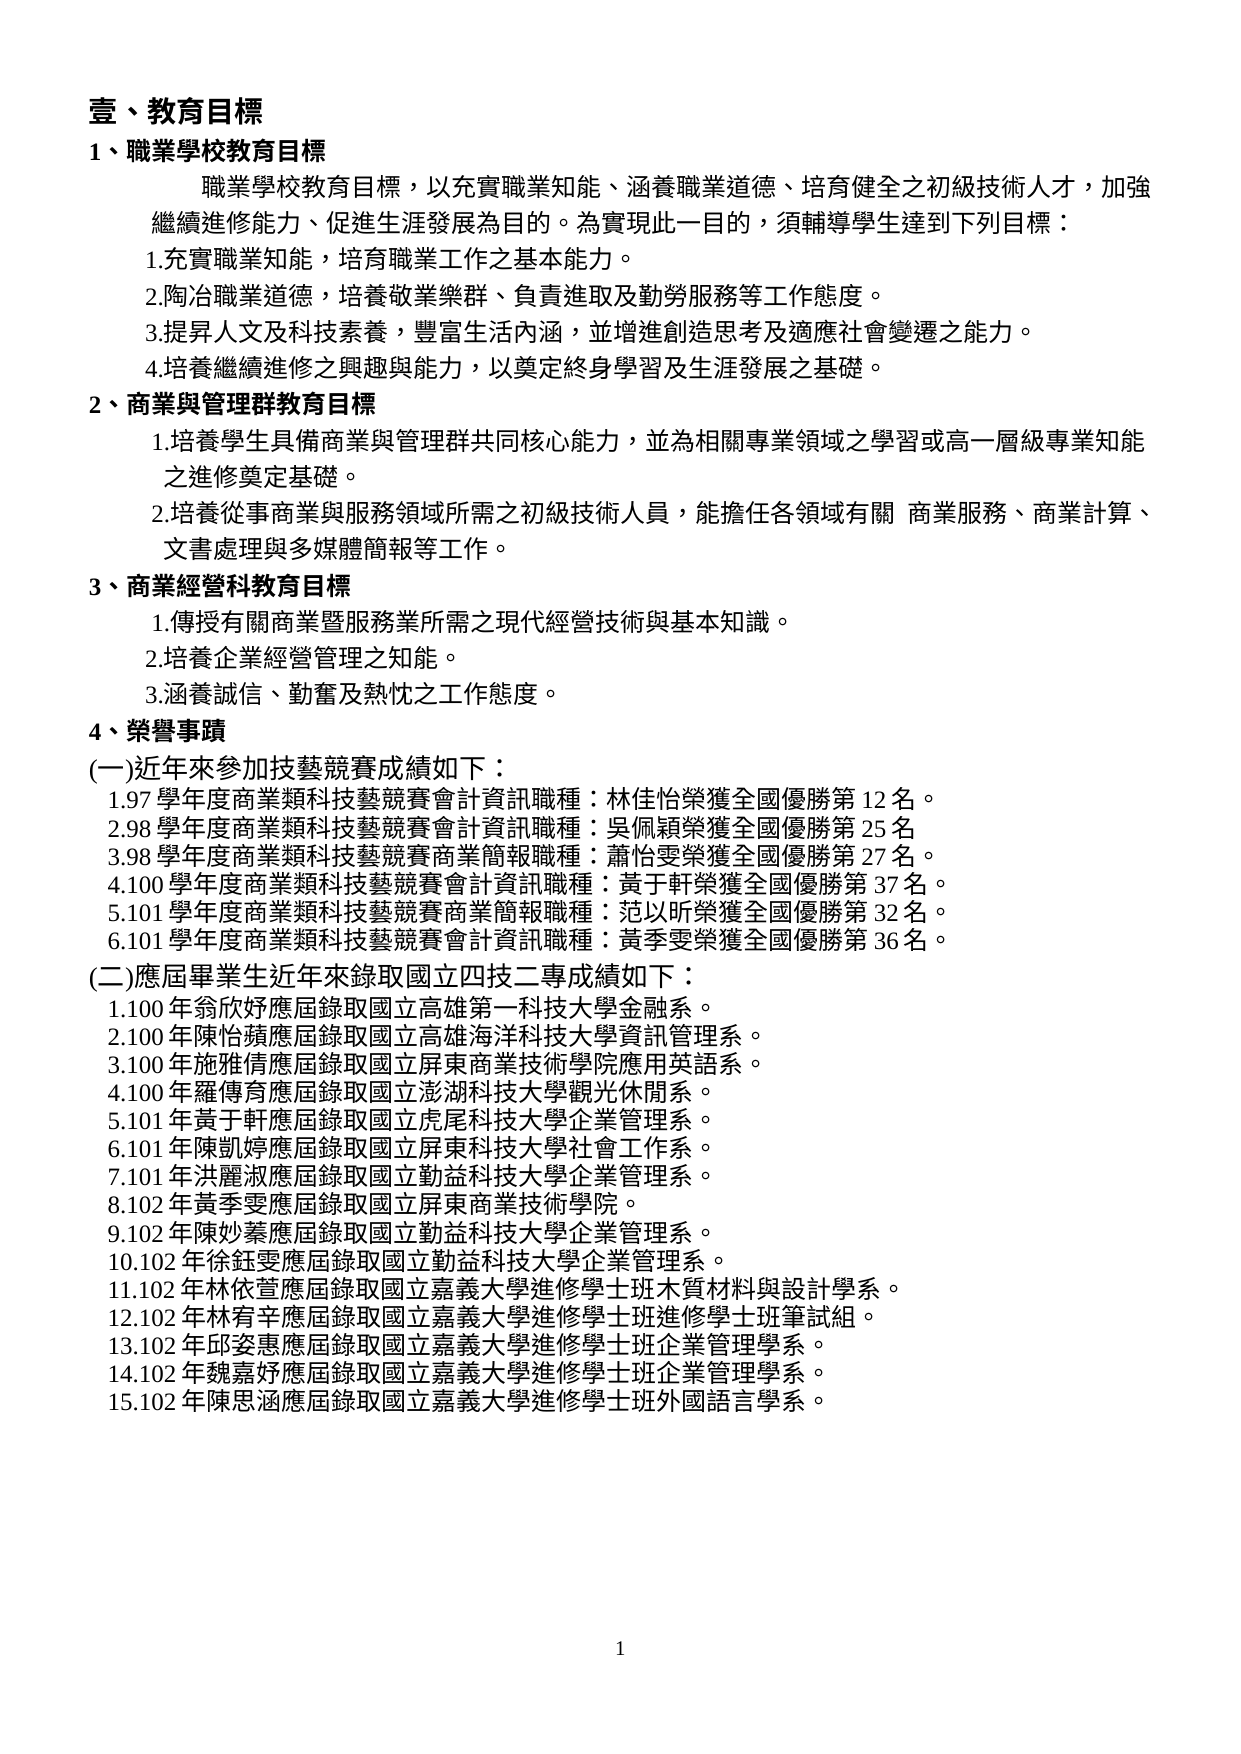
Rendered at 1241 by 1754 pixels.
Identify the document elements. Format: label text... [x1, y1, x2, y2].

text 1.傳授有關商業暨服務業所需之現代經營技術與基本知識。 [151, 602, 1152, 638]
text (二)應屆畢業生近年來錄取國立四技二專成績如下： [89, 955, 1152, 994]
text 職業學校教育目標，以充實職業知能、涵養職業道德、培育健全之初級技術人才，加強繼續進修能力、促進生涯發展為目的。為實現此一目的，須輔導學生達到下列目標： [151, 167, 1152, 240]
text 2.培養從事商業與服務領域所需之初級技術人員，能擔任各領域有關 商業服務、商業計算、文書處理與多媒體簡報等工作。 [151, 493, 1152, 566]
text 4.培養繼續進修之興趣與能力，以奠定終身學習及生涯發展之基礎。 [139, 348, 1152, 385]
list 職業學校教育目標 [89, 131, 1152, 167]
text 11.102年林依萱應屆錄取國立嘉義大學進修學士班 木質材料與設計學系。 [89, 1276, 1152, 1304]
text 13.102年邱姿惠應屆錄取國立嘉義大學進修學士班 企業管理學系。 [89, 1332, 1152, 1360]
text 4.100年羅傳育應屆錄取國立澎湖科技大學觀光休閒系。 [89, 1079, 1152, 1107]
text 6.101學年度商業類科技藝競賽會計資訊職種：黃季雯榮獲全國優勝第36名。 [107, 927, 1152, 955]
text 7.101年洪麗淑應屆錄取國立勤益科技大學企業管理系。 [89, 1163, 1152, 1191]
text 2.98學年度商業類科技藝競賽會計資訊職種：吳佩穎榮獲全國優勝第25名 [107, 814, 1152, 843]
text 2.培養企業經營管理之知能。 [139, 638, 1152, 675]
text 4.100學年度商業類科技藝競賽會計資訊職種：黃于軒榮獲全國優勝第37名。 [107, 871, 1152, 899]
text 5.101年黃于軒應屆錄取國立虎尾科技大學企業管理系。 [89, 1107, 1152, 1135]
list 商業經營科教育目標 [89, 566, 1152, 602]
text 3.提昇人文及科技素養，豐富生活內涵，並增進創造思考及適應社會變遷之能力。 [139, 312, 1152, 348]
text 14.102年魏嘉妤應屆錄取國立嘉義大學進修學士班 企業管理學系。 [89, 1360, 1152, 1388]
text 8.102年黃季雯應屆錄取國立屏東商業技術學院。 [89, 1191, 1152, 1219]
text 3.98學年度商業類科技藝競賽商業簡報職種：蕭怡雯榮獲全國優勝第27名。 [107, 843, 1152, 871]
text 2.陶冶職業道德，培養敬業樂群、負責進取及勤勞服務等工作態度。 [139, 276, 1152, 312]
text 12.102年林宥辛應屆錄取國立嘉義大學進修學士班 進修學士班筆試組。 [89, 1304, 1152, 1332]
text 5.101學年度商業類科技藝競賽商業簡報職種：范以昕榮獲全國優勝第32名。 [107, 899, 1152, 927]
text 3.100年施雅倩應屆錄取國立屏東商業技術學院應用英語系。 [89, 1051, 1152, 1079]
text 10.102年徐鈺雯應屆錄取國立勤益科技大學企業管理系。 [89, 1248, 1152, 1276]
text 1.充實職業知能，培育職業工作之基本能力。 [139, 240, 1152, 276]
text 3.涵養誠信、勤奮及熱忱之工作態度。 [139, 675, 1152, 711]
text (一)近年來參加技藝競賽成績如下： [89, 747, 1152, 786]
text 15.102年陳思涵應屆錄取國立嘉義大學進修學士班 外國語言學系。 [89, 1388, 1152, 1416]
list 商業與管理群教育目標 [89, 385, 1152, 421]
text 1.100年翁欣妤應屆錄取國立高雄第一科技大學金融系。 [89, 994, 1152, 1023]
text 1.97學年度商業類科技藝競賽會計資訊職種：林佳怡榮獲全國優勝第12名。 [107, 786, 1182, 814]
list 榮譽事蹟 [89, 711, 1152, 747]
text 6.101年陳凱婷應屆錄取國立屏東科技大學社會工作系。 [89, 1135, 1152, 1163]
text 2.100年陳怡蘋應屆錄取國立高雄海洋科技大學資訊管理系。 [89, 1023, 1152, 1051]
text 9.102年陳妙蓁應屆錄取國立勤益科技大學企業管理系。 [89, 1219, 1152, 1248]
text 壹、教育目標 [89, 89, 1152, 131]
text 1.培養學生具備商業與管理群共同核心能力，並為相關專業領域之學習或高一層級專業知能之進修奠定基礎。 [151, 421, 1152, 493]
